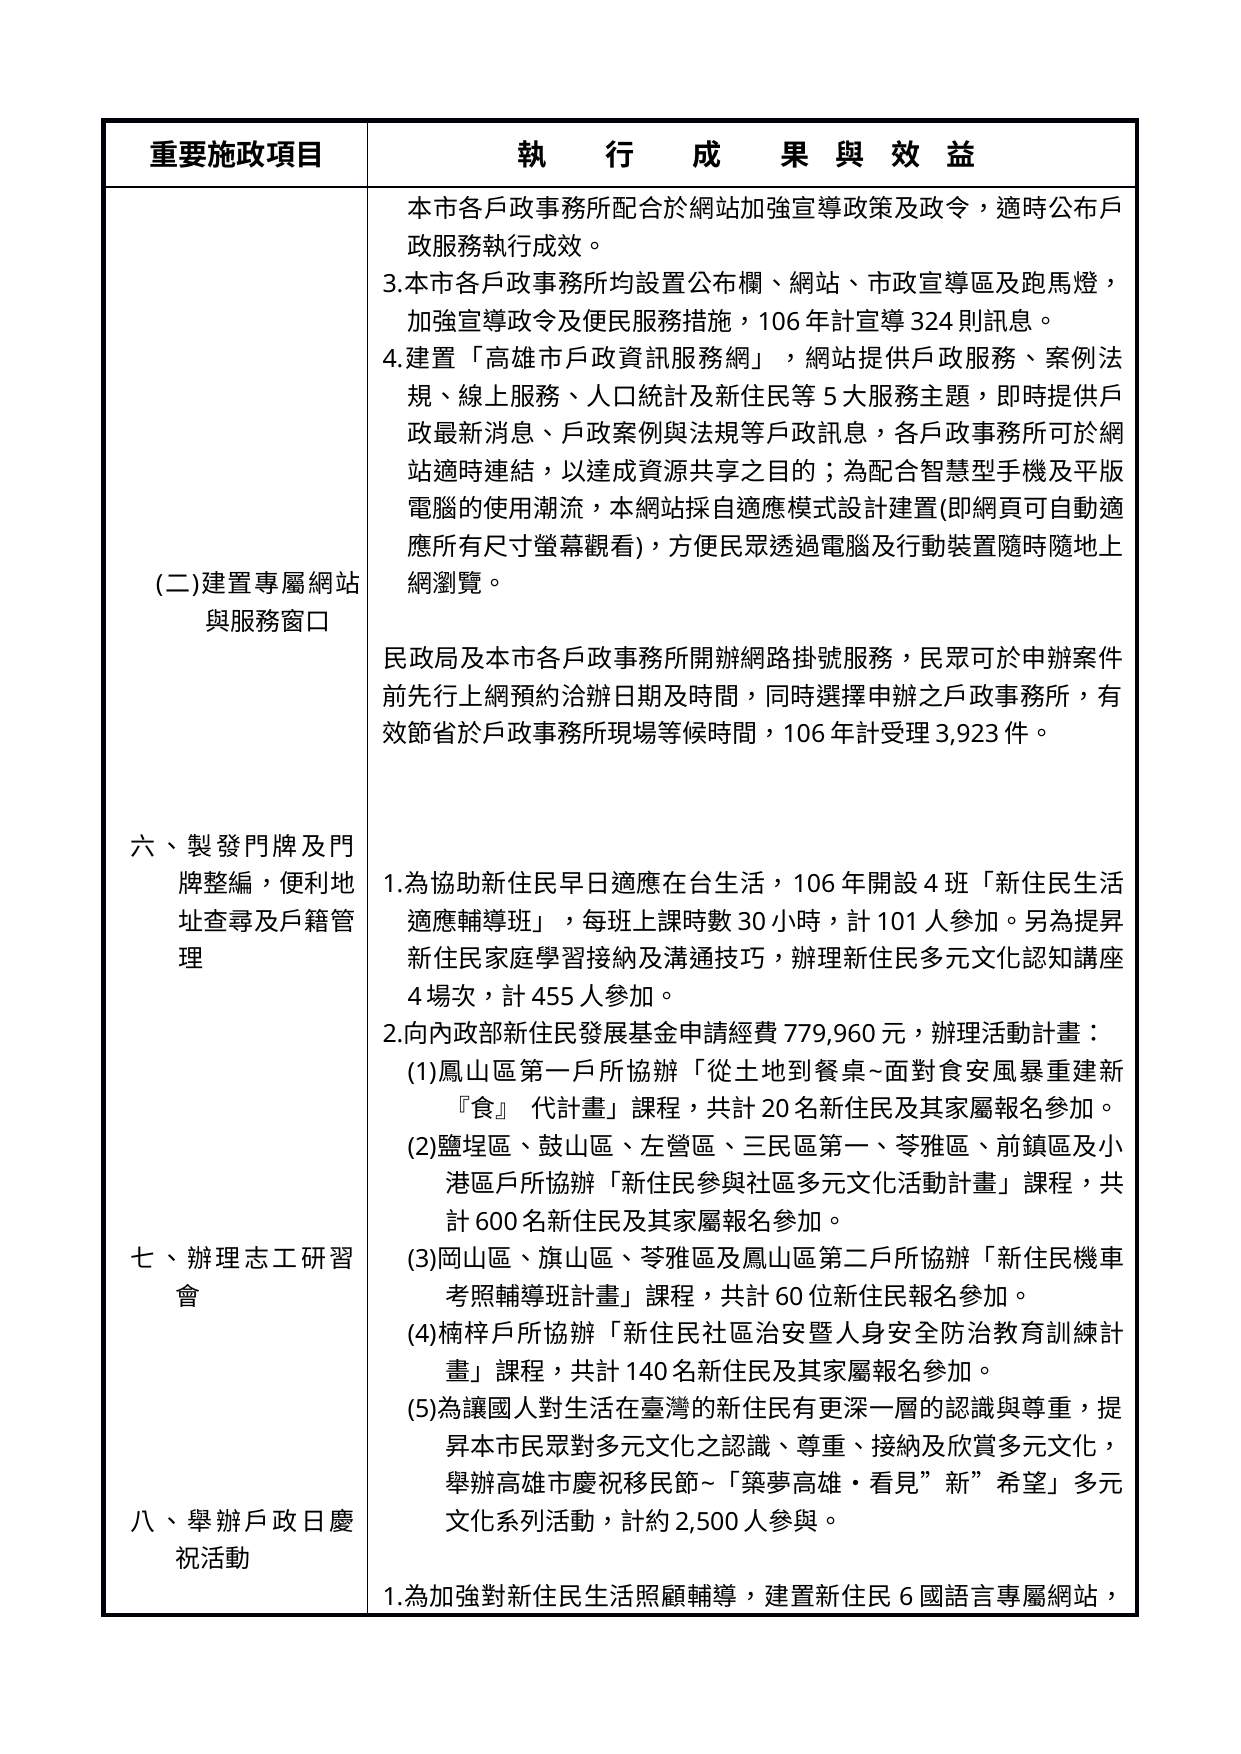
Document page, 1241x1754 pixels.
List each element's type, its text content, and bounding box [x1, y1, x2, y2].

table_header 執 行 成 果 與 效 益 [368, 123, 1135, 186]
table_cell 1.辦理區長策勵營 為提昇區長區政治理能力，於106年12月28-29日於屏東縣辦理「區長策勵營」，參加對象為35區區公所區長(原住民區除外)。 2.辦理區公所主管講習 為提昇區公所各級主管專業知能，於106年4月21日假市府人力發展中心辦理「區公所主管人員班」，參訓對象為區公所主任秘書、課長、秘書、視導及秘書室主任等共100人，課程內容為「網路公開輿情分析」及「應用民意調查於公共治理」。 3.辦理里幹事業務講習 為提昇里幹事服務效能，於106年6月16日假市府公務人力發展中心辦理「區里公務人力基礎班」，共80人參訓，課程內容為「家庭訪視技巧」及「傾聽與溝通技巧」。 為加強里幹事正確服務觀念，提升服務效能，督導各區公所里幹事深入基層主動發掘問題，以落實走動式服務。106年1月至12月，總計市容查報5,244件、民意反映294件，均由各區公所逐一列管並函請市府各主管機關處理、回復。 1.為主動解決社會弱勢、急難等亟待援助個案，督導各區公所里幹事實施家戶訪問，主動發掘待援個案，並透過社會福利、衛政系統給予必要之扶助及救助。106年1月至12月底止，主動發掘個案合計15,553件次。 2.自98年起，由社工員、衛生單位人員不定期參與各區里幹事會議，交換資訊並建立業務窗口聯繫網絡，俾建立各區公所里幹事與社會局社工員、衛生局人員雙向溝通及宣導政令之管道。 1.擴展婦女社會參與的理念，全面成立婦參小組 為持續鼓勵更多婦女朋友積極參與公共事務與市政之推行，本市35區區公所(原民區除外)成立婦女社會參與促進小組，第4屆委員共計560人(男性209人、女性351人)。106年度各區公所共辦理439場次婦女社會參與活動，其中社會參與類271場次，性別意識與婦女成長課程132場次，特色方案36場次。 2.106年婦參重點工作「婦幼友善安全空間檢視」 (1)為落實推動婦女參與公共事務，各區公所展開婦幼友善安全生活空間檢視行動，截至106年12月底止，各區婦參小組檢視地點累計：公園120處、公廁31處、道路146處、市場22處、活動中心28處、治安死角41處、校園20處等，共計500處779項待改善項目，由區公所函報各項設施權管機關檢討改善，已獲改善有621項。 (2)結合檢視行動，找出並標示、紀錄社區內之治安死角、及容易發生治安問題的區域空間，共繪製42份「社區安全檢測地圖」。 (3)利用區公所各項集會及大型活動宣導、請里鄰長協助宣傳、於學校周邊發送地圖予家長及學童注意安全並張貼於公所網站、公佈欄、學校網站、里辦公處及里政資訊網廣為宣導，共計124場次，宣導人次共計13,301人(男5,939人，女7,362人)，宣導對象有學校、家長、學童、里民、不特定人士(網站)等。 本市38個行政區，幅員遼闊，截至106年12月底止，各區人口數以鳳山區359,120人最多，茂林區1,924人最少；若以里計，各里人口數最多者為左營福山里43,403人，最少為旗山區中寮里180人；若以面積而論，桃源區928.98平方公里為地理範圍最大行政區，鹽埕區1.4161平方公里最小。為使資源合理分配及有效利用，市府成立「行政區域規劃專案小組」，專職行政區域調整，俾使各行政區內基層幹部勞逸均等，資源合理配置及有效利用，區域均衡發展。 高雄有山、河、海等天然資源，各行政區各有自然或人文特色。因此，為發展地方區特色，促進在地經濟成長，輔導各區公所辦理區特色活動，研訂「高雄市政府民政局區特色活動審核作業實施計畫」。106年核定旗山、苓雅、內門、鳳山、林園、那瑪夏、大樹、鼓山、茂林、三民、鳳山、仁武、橋頭、甲仙、苓雅、旗津、新興、杉林、大寮、阿蓮、美濃、六龜及岡山等23區辦理30項活動，補助金額2,251萬元。 為瞭解本市小港區大林蒲鳳鼻頭沿海6里居民的遷村意願，106年3月設立「大林蒲鳳鼻頭普查專案辦公室」，由專人進駐並聘請12位約聘人員，106年4月14日公告開始進行普查，由里幹事及訪員親至各家戶面訪，並於6月7日完成普查作業，普查結果近9成民眾同意遷村，賡續協助進行遷村籌備作業。 為加強在地居民溝通，由哈瑪星地區民眾組成約1,800人榮譽大使顧問團，辦理8場榮譽大使顧問團講習會，協助宣達生態交通理念、盛典活動內容及活動配套措施說明，以利本市生態交通盛典活動之舉辦，同時展現公民參與的投入。盛典期間(10/2-10/6)並安排鹽埕、鼓山、左營、楠梓、三民、前金、苓雅、前鎮、旗津、小港等10區公所，共計46梯次、1,448人參與社區巡禮參訪，順利完成任務。 1.依地方制度法第82條第1項暨本市各區公所組織規程之規定，里長於任期內去職、死亡或辭職時，由區公所派員代理，並函報本府備查；其遺缺應自事實發生之日起3個月內完成補選；但所遺任期不足2年(即105年12月25日以後如遇里長出缺情形)者，則不再補選，由代理人代理至該屆任期屆滿為止。 2.106年里長出缺及派代情形如下： 1.各區公所審視實際需要召開里業務會報，本府及民政局均派員列席，以即時解決基層問題與滿足民眾需求。為表示對地方民意之重視，本府除請各局處指派業務單位且具決策權力的人員外，並由副市長及秘書長分別列席指導，以增進轄區內各機關協調聯繫效率。 2.106年計有楠梓、三民、美濃、前鎮及鳳山等5區召開里業務會報，建議案件237件，均由召開之區公所依規定登入本府「線上即時服務系統」之里業務會報建議案系統，再分別由本府各權責機關將辦理情形答復各建議人。 依「高雄市里民大會及基層建設座談會實施辦法」規定，「里為蒐集民情、反映民意、解決里內公共事務及其他重要事項，得召開里民大會或基層建設座談會，以每年召開一次為原則」。106年里民大會及基層建設座談會計有16里召開16場(里民大會10場10里、基層建設座談會6場6里)，建(決)議案或結論案共162件，均由召開之區公所依規定登入本府「線上即時服務系統」之里民大會建議案系統，再分別由本府各權責機關將辦理情形答復建議人。 1.為創新里政經營模式，民政局建置「里政線上e指通APP」，藉由網際網路的溝通介面平台，將里政資訊的觸角延伸至與市民互動中，以提供即時便利的服務。為推廣里政線上e指通APP，舉辦講習以宣導APP功能及操作方式，並安排參訪市立圖書館總館及搭乘輕軌體驗，藉以宣導市政建設成果，激發嶄新思維，進而以里政支持市政發展。 2.本活動於106年11月22日、24日分兩梯次辦理完竣，各區里長等約760人報名參加，市長、許副市長銘春皆親自出席。 「106年高雄市里長文康及講習活動」分別於3月1日至3日、8日至10日及15日至17日分三梯次辦理完成，計有558名里長參加。活動援例結合講習，由民政局張乃千局長親自為里長講授「液態社會下的新里政業務經營」，期許里長在里政業務經營上，投注更多的社會關懷，並追求生命中更高層次的勝利；里長上課出席踴躍，講習在熱烈討論氛圍中圓滿結束。 1.為協助里長以全新智慧方式服務里民，民政局特地建置里長與里民互動平台「高雄市里政線上e指通APP」，導入雲端智慧化管理，除了整合1999查通報及處理情形，更增加推播功能，讓里長透過APP將重要訊息隨時通知里民，更迅速快捷地跟里民互動，以強化里政經營績效。 2.為期使里幹事、里長、區公所同仁等主要使用者熟悉APP各項功能，爰辦理教育講習訓練，課程為開發系統之廠商講解APP操作以及系統管理，並讓參加人員於教育訓練時現場學習操作，如里長報修、重要訊息推播、里佈告欄、活動花絮、討論區、實物共享等功能。 1.內政部表揚資深績優民選地方公職人員內政專業獎章、特優村里長暨績優民政人員 內政部106年特優村里長暨績優民政人員表揚大會於106年7月18日假台北市國軍文藝活動中心戲劇廳舉行，本市受獎人員有3等內政專業獎章15位、特優里長15位及績優民政人員10位，合計40位。 2.表揚本市特優暨資深里長 本市106年特優暨資深里長表揚大會於106年8月18日假享溫馨囍宴會館大寮旗艦店3樓璀璨風華廳舉行，表揚特優里長91位，資深里長156位，合計247位。 依據「高雄市市議員及里長福利互助自治條例」，辦理市議員、里長福利互助補助。106年度因病住院醫療補助290件，補助金額678萬2,777元；喪葬補助41件，補助金額504萬元，共331件，合計1,182萬2,777元。 依據「高雄市里鄰長喪葬補助及遺族慰問實施要點」，核發本市里長喪葬補助及遺族慰問金，106年請領補助費及慰問金之里鄰長遺族計252人次(里長8人，鄰長244人)，共發給慰問金382萬元整。 本市106年(87年次役男)兵籍調查作業，依規定於106年2月底前完成，總計有15,725位役男接受兵籍調查，並已建立兵籍資料。 1.本市辦理106年役男徵兵檢查計17,156人。 2.本市徵兵檢查會計完成21,325位役男體位核定(內含105年11、12月完成體檢役男)，其中核定常備役體位14,553人(68.2％)、替代役體位1,090人、免役體位5,348人(含持重大傷病證明計82人、身心障礙證明計265人)、體位未定334人。(內含87年次役男4,024人)。 3.本市辦理役男申請改判體位複檢案計607件，入營驗退案計135件。 4.提供外縣市役男申請於本市代辦體檢計2,284人。 為尊重役男生涯規劃，擴大辦理19歲及106年6月應屆畢業役男，申請儘早入營服役措施。106年應屆畢業役男計有1,709人提出申請，均順利於6 月下旬至9月間徵集入營，使渠等役男能依個人生涯規劃儘早入營、退伍、就學、就業。 1.徵兵及齡男子經徵兵檢查後，其體格適合服「常備兵」或「替代役」者，辦理軍種、徵集順序抽籤，據以辦理徵集入營。 2.106年本市辦理273個場次役男抽籤，完成1萬2,896位役男抽籤作業。 役男經過抽籤，決定應服軍種兵科及入營順序後，依據內政部配賦，106年本市辦理102梯次役男徵集作業，徵集役男1萬4,417人入營服役。 一般替代役在政府公部門擔任輔助公共安全或社會服務之事務，以替代方式履行兵役義務，106年本市役男計2,582人提出申請服專長及一般資格替代役，錄取2,285人，錄取率為88%。 1.研發替代役於主管機關認可之公、私部門從事科技或產業研究發展工作，106年本市計705人通過研發替代役甄選資格，錄取532人，錄取率為75%。 2.107年起，國防部為儲備動員戰力，83年次以後出生之役男將回歸4個月常備兵役軍事訓練，爰停止辦理83年次以後出生役男申請服研發及產業訓儲替代役，82年次僅可申請服研發替代役。 產業訓儲替代役於主管機關認可之公、私部門從事技術工作，106年本市計73人通過產業訓儲替代役甄選資格，錄取39人，錄取率為53%。 依據「役男申請服替代役辦法」作業規定，106年本市計審查並核定役男276人服家庭因素替代役，並已徵集266位役男入營。 依據「常備役體位因家庭因素及替代役體位服補充兵役辦法」作業規定，106年本市計審查並核定役男907人因家庭因素服補充兵，並已徵集864位家庭因素補充兵役男入營。 依據「常備兵補充兵服役規則」及「替代役役男提前退役辦法」作業規定，106年本市計71位常備兵現役軍人因家庭因素申請提前退伍，36位替代役現役役男因家庭因素申請提前退役。 1.關心在營軍人及替代役役男家屬生活，凡經濟發生困難者，列級生活扶助等級，發放服兵役役男家屬一次安家費及三節生活扶助金，常備役三節生活扶助金及安家費共發放464萬9,730元、受益戶210戶521人；替代役三節生活扶助金及安家費共發放371萬2,060元，受益戶160戶393人。 2.常備役傷亡慰問因公(病、意外)死亡10人，共發放726萬4千元。 3.緬懷先烈春、秋祭國殤慰問國軍忠烈暨殉難人民烈士，發放市長慰問金計36萬元。 1.鼓勵替代役役男參與公益活動，發揮「公益、關懷」的人文精神，形塑替代役役男愛心服務社會之良好形象。 2.執行成果： (1)歲末年終獨居老人居家關懷及環境清潔暨年菜送溫情： 本活動自106年1月2日起至2月10日止，號召189人次替代役役男，協助57位獨居老人家度過溫馨的新年。 (2)捐血活動： 106年1月20日及7月28日辦理「高雄市替代役役男捐血活動」活動，計543人參加，捐血16萬6,790cc。 (3)關懷阿公阿嬤及協助環境清潔： 為協助獨居、年邁行動不便或生活自理困難長者居家清潔及生活關懷，特於106年8月1日起至9月30日止，投入28位替代役，協助本市18戶長者居家打掃，展現役男敬老愛老大愛精神。 為行銷幸福城市並落實健康管理理念，與各榮眷社區里長合辦眷村健康講座，106年計辦理16場次，參加人數2,055人，會中並配合活動辦理施政滿意度調查，滿意度結果達90%，獲榮眷社區里民的肯定與支持。 為緬懷忠烈，軍人忠靈祠燕巢園區及鳥松園區、忠烈祠分別於106年3月及9月辦理春、秋兩季祭典活動，均邀請當地軍政首長、代表及遺族約2,000餘人參與祭典活動與祭，場面隆重、溫馨感人。 本市兵役處106年獲中央對等補助300萬元，於軍人忠靈祠燕巢園區設置生命紀念樹葬園區，使用面積為1,749平方公尺，計有352個穴位。 為弘揚當年參戰官兵英勇事蹟，於衛武營都會公園內成立全台第一個八二三臺海戰役紀念館，除讓民眾藉此景仰戰役中的歷史英雄，並可作為戰爭與和平之全民國防教育場域，讓國人省思和平的可貴，並成為市民緬懷歷史新地標。106年參觀人數約計7,650人。 本市106年替代役備役役男列管人數合計3萬8,156人，依服役組別分類管理及每月更新全市列管人數。 本市替代役備役役男演訓召集及一般替代役役男在職訓練暨編管中心揭牌典禮於106年7月14日假鳳山區公所大禮堂辦理，是日召集公共行政役備役役男90人及現役一般替代役役男150人共同實施防災訓練暨編管中心成立揭牌典禮，藉由防災訓練及實地演練，以儲備本市支援災害防救人力。 本市106年後備軍人列管人數合計32萬2,143人。 運用後備軍人組織系統，辦理捐血、防疫等公益活動執行成果： 1.捐血公益活動 106年本市與各區後備軍人輔導中心共同辦理捐血活動，共捐輸17萬3,250cc愛心熱血。 2.淨山及登革熱防治公益活動 本市各區後備軍人輔導中心積極動員後備軍人及眷屬，進行社區掃街清除登革熱病媒蚊孳生源，並分別假壽山公園、大崗山及林園中芸海灘辦理3場次淨山淨灘活動，動員後備軍人及眷屬250人次，用行動來維護自然生態環境，愛地球。 1.106年8月份實施本市38區役政業務督考訪視，藉業務平時考評及年度業務訪視，檢視業務缺失，落實行政革新，使役政業務臻於完善。 2.106年內政部役政署役政業務定期督訪，本市成績評列A組優等。 1.本市106年全民防衛動員暨災害防救(民安3號)演習及軍民聯合防空(萬安40號)演習於5月11日辦理，尤其在警察局主導及相關單位努力下，本市軍民聯合防空(萬安40號)演習成績獲演習統裁部評鑑為全國第1名。 2.協助市府辦理水災災害防救演習，申請國軍支援市府水利局於106年6月6日假本市茄萣區興達港漁會旁辦理「106年水災災害防救演習」，兵役處協請陸軍第八軍團、陸軍工兵訓練中心、陸軍39化兵群及高雄市後備指揮部，計支援兵力31人及履帶機動橋、重型消毒車及中型戰術輪車等9車輛，演習順利成功，提升民眾防災教育。 3. 106年6月豪雨、7月尼莎、海棠颱風及8月天鴿颱風期間，本市協調國軍兵力支援六龜、那瑪夏、旗山、桃源、甲仙等5區，申請國軍兵力711人次及機具133輛次，協助災害防救及市民撤離等工作。 建立軍民良好互動、加強在營軍人慰問，藉以關懷激勵國軍官兵士氣，於三節前組團分赴各新訓中心及轄區陸軍、海軍、憲兵、後備及外島等部隊慰問，共計62個單位，計發放慰勞款338萬元。 1.兵役處輔導之市府員工社團「包裝藝術社」，於106年辦理12次社團課程活動，並舉辦3次成果作品展示。 2.配合人事處宣傳，提供活動相片及作品於社團櫥窗展出達1個月，並於106年11月3日參加「高雄市政府106年員工社團成果展」，獲市府同仁熱情參與。 3.106年度社團活動評鑑成績為98分(初評)，評列為優等。 1.辦理106年春節揮毫活動 106年1月18日及19日假本府鳳山行政中心大禮堂舉辦三個場次，由八方藝術學會及王振生翁文教慈善基金會邀請書法大師現場揮毫，現場贈送500幅春聯予民眾，讓市民朋友提早體驗年節氣氛。 2.辦理「106年度市民集團婚禮」 106年度市民集團婚禮於106年6月10日假高雄巨蛋舉行，共有150對新人參加，現場約2,000位親友觀禮。福證儀式由許銘春副市長為新人證婚，介紹人由本府法制局局長陳月端擔任、證人分別由民政局張乃千局長及社會局姚雨靜局長擔任。當日現場新人、來賓及觀禮人員透過「Kaohsiung Fall In Love」留下溫馨美好回憶。另於6月25日假四維行政中心3樓多媒體簡報室，安排新人與市長合影留念。 3.辦理106年孝行獎 活動於8月26日假君鴻酒店與高雄意誠堂關帝廟及高雄港口慈濟宮合辦，除各提供獎助金1萬元給10名得主外，高雄港口慈濟宮更提供後續獎助學金的關懷，讓貧困學子在求學階段無後顧之憂，活動安排孝行楷模進行點心DIY後贈與長輩表孝心及參訪85大樓。 4.辦理106年「16歲單車成年禮─20公里挑戰行」 活動於11月4日辦理，約500名學子從鳳山行政中心府前廣場出發沿澄清湖、東便門、訓風砲台及鳳山溪自行車道騎乘約20公里，參加人數為歷年最多。 1.辦理「消弭對同志歧視教育研習班」 本課程分別於5月2日及6月6日假本府公務人力發展中心辦理完竣，計164名同仁參訓，經統計結果，認為對第一線服務工作有所助益，高達九成以上。另人發中心已將本課程剪輯成線上課程，於107年上架至「港都e學苑」，供市府所有同仁學習。 2.辦理106年同志公民運動 活動以「多元公民-眾聲喧嘩」為主題，分別於11月2日及5日舉辦「同志權益聯繫會報」及「酷兒達人秀決選暨同志友善社團擺攤」等活動，首次辦理「同志權益聯繫會報」。 3.辦理「2017人權紀念音樂會」 活動於12月10日於捷運美麗島站光之穹頂大廳辦理，首次邀請聲樂家、小提琴家及烏克麗麗演奏人權議題曲目，用音樂帶領大家回顧過往追求人權所付出的努力，現場約250人聆聽。 4.辦理人權學堂業務 人權學堂106年辦理活動如下： 1.輔導本市宗教團體辦理設立登記 本市登記有案寺廟1,475間、教堂79間、基金會9間，合計1,563間。依據「監督寺廟條例」、「辦理寺廟登記須知」、「寺廟登記規則」、「高雄市政府審查宗教業務財團法人設立許可及監督要點」及相關法令，積極輔導宗教團體發展宗教相關業務。 2.辦理本市寺廟全面換證作業 配合內政部辦理全面換證作業，本市須換證之寺廟數近1,500家，截至106年12月底換證率98.71%，換證率六都第一，其餘未能換證部分全數報請內政部研議。 3.輔導土地及建物合法化件數 截至106年12月止，已受理寺廟申請興辦事業計畫108案，同意件數62案，受理中46案。 4.輔導寺廟辦理地籍清理件數 截至106年12月止，已受理申辦土地更名登記33案，同意件數計33案。完成更名登記土地計126筆，面積合計12萬3,552.62平方公尺。 5.辦理宗教活動防制計畫 截至106年12月31日止，通報(含宣導)宗教活動3,593件，其中區公所2,233件、消防局1,384件、警察局299件及環保局461件(部分重複通報或宣導)；另截至106年12月31日止，針對廟會活動裁罰案件合計1,623件，罰鍰計486萬元，受裁罰團體132家，其中47家立案寺廟，其餘85家係未登記宗教場所，未來持續針對未登記宗教場所加強取締。 6.舉辦宗教團體法(草案)座談會 為加強各界宗教團體法(草案)認識並透過意見交流，於106年7月18日假鳳山行政中心大禮堂與內政部共同舉辦宗教團體法(草案)座談會，參加人數約350人。 7.辦理宗教執事人員業務講習活動 為輔導寺廟合法化及宣導相關法令予寺廟執事人員，於10月25及27日，分別於前鎮及岡山等區辦理2場次宗教執事人員業務講習。講習內容從宗教團體登記(變動)制度、宗教事業土地與建物法令談起，由民政局資深同仁擔任講師，透過淺顯易懂案例分享，讓宗教團體更了解申請程序，有助於日後申辦案件之順暢。其中前鎮場次特別規劃結合市政參訪行程，會後邀請宗教團體一同搭乘輕軌，親身體驗大眾運輸帶來之便利性，2場次共計約有350人參加。 8.辦理106年高雄市政府宗教事務輔導小組會議 為協助本市宗教團體解決目前遭遇困境及進行相關議題研討，於12月21日假鳳山行政中心3樓簡報室召開106年高雄市政府宗教事務輔導小組會議，共20名宗教執事代表參與，提案討論事項10案，臨時動議4案，會後將函請各權管機關依決議內容研處。 1.提報內政部表揚105年績優宗教團體 內政部於106年9月1日表揚105年度績優宗教團體，本市獲表揚的宗教團體有紫竹林精舍等22家，其中有1家(紫竹林精舍)同時亦獲行政院獎勵。 2.辦理本市105年度績優宗教團體觀摩暨表揚大會 為鼓勵寺廟、教會(堂)力行祭典節約，減少浪費，將節省經費興辦公益或慈善事業，以促進地方建設，造福社會人群，於106年8月10日至11日辦理績優宗教團體觀摩暨表揚大會。105年度捐資金額達100萬元以上獲表揚的績優宗教團體共122家，捐資金額總計8億5,372萬7,178元。 1.市府已核定真耶穌教會、天主教山地教會、曠野教會、青山教會、愛農教會、妙禪寺、白雲寺、北極殿(小愛小林土地公廟、日光小林土地公廟)及杉林重生教會等10案所提報之興建計畫書並簽訂協議書。 2.真耶穌教會、天主教山地教會、曠野教會、青山教會、愛農教會、妙禪寺及杉林重生教會等7案已取得建照。其中真耶穌教會、天主教山地教會及愛農教會已將建物所有權登記為本市，管理機關為民政局，並簽訂委託管理契約書。餘曠野教會、妙禪寺及杉林重生教會未取得使用執照；白雲寺及北極殿(小愛小林土地公廟、日光小林土地公廟)未於莫拉克颱風災後重建特別條例施行期滿前(103年8月29日)取得建照，將依一般申請興建寺廟程序辦理。 3.另依據市府與青山教會102年簽訂協議書規定，教會於建物完成後，未持續與市府簽訂委託管理經營契約，依協議書與該教會終止契約。持續辦理公告徵求其他宗教團體經營該設施等事宜。 1.因應電子化申請作業趨勢，於101年7月建置「線上調解聲請服務系統」，並於103年10月就使用情形進一步更新版面，以貼近民眾使用習慣。106年線上申請2,833件，累計至106年12月止，線上申請調解案件數8,561件，未來將持續請各區公所協助宣導市民善加利用。 2.辦理「106年度調解委員觀摩聯誼暨講習活動」 「106年度調解委員觀摩聯誼暨講習活動」於106年5月2至3日假東部地區辦理，會中表揚105年度績優調解委員會及績優調解人員等；另講習活動邀請臺東地方法院侯弘偉法官及財團法人汽車交通事故特別補償基金盧德彰專員講授調解業務相關法令新知，供調解委員未來調解時可參考運用。 3.辦理「105年度各區調解委員會調解績效考評」 依據法務部106年修訂「法務部鄉鎮市調解獎勵金核發要點」規定，於106年4月14日假民政局四樓防災通報中心辦理「105年度各區調解委員會調解績效考評」，並於5月23日提供初評名次前12名之區公所成績函報法務部評定，106年11月09日經法務部核定本市所轄調解委員會績效為第2級。 4.協助內政部舉辦「105年調解案件榮獲中央各獎項績優人員表揚大會」 協助內政部於106年9月12日假臺北市國軍文藝活動中心舉辦「105年調解案件榮獲中央各獎項績優人員表揚大會」，本市共9位資深調解委員服務年資30年以上獲頒總統感謝狀。 為提高民眾申辦業務便利性，市立殯儀館及納骨塔服務中心均成立單一窗口受理民眾申請各項殯葬設施的使用。105年第一殯儀館受理申請殯儀設施18,132件，火化作業17,472件；第二殯儀館受理殯儀設施3,923件，火化申請3,500件；總計共受理申請殯儀設施22,055件，火化作業共20,972件。公墓安葬84件，納骨塔晉塔數14,792件。 1.因應民眾清明節掃墓的傳統習俗，為讓民眾方便圓滿地完成此一祭祖習俗，本府特辦理「106年度清明節為民服務工作」，並成立「掃墓勤務協調中心」，於3月25、26日及4月1日至4日等6日提供免費掃墓接駁車直達墓區，並配置人員於各主要公墓區、納骨塔區等處現場引導交通動線及提供即時服務。各項服務措施藉由記者會、殯葬管理處官網「清明專頁」、有線電視跑馬燈、本府LINE官方群組、環保局垃圾車懸掛布條等多元方式積極宣導，於106年4月4日圓滿完成。 2.因應每年中元普渡習俗，殯葬管理處聯合高雄市葬儀商業同業公會、大高雄葬儀商業同業公會、高雄市園藝花卉商業同業公會、高雄市花業協會、高雄市殯禮服務職業工會、高雄市殯葬改革協會及高雄市佛臨濟助會等人民團體及殯儀服務業者辦理普渡活動，106年9月11日(農曆7月21日)於殯葬管理處圓滿完成。 1.核發殯葬禮儀服務業經營許可案 為落實殯葬管理條例第42條規定：「經營殯葬服務業，應向所在地直轄市、縣(市)主管機關申請經營許可後，依法辦理公司或商業登記，並加入殯葬服務業之公會，始得營業」。本市殯葬禮儀服務業申請經營許可案，106年許可41件，備查42件，變更68件，廢止27件，停業6件，復業7件，共計155件。總計自92年7月1日至106年12月底止，許可總件數550件，備查總件數600件，合計1,150件。 2.辦理違法殯葬設施拆除案 本市於106年1月11日拆除位於三民區鼎金段114、210及211地號之違法殯葬設施，另於同(106)年度1月16日拆除橋頭區甲樹路151號等共三處之違法殯葬設施。 3.處罰違反殯葬管理條例規定之案件 辦理本市106年度度違反殯葬管理條例案件共計11件，經裁處行政罰鍰總計194萬元，已繳納罰鍰83萬元。 1.本市106年度殯葬設施與殯葬禮儀服務業查核及評鑑，接受查核評鑑殯葬服務業之業者共計202家、公立殯葬設施計有殯儀館設施4處及納骨塔(堂)29座。第一階段評選殯葬服務業15家、公立殯儀館設施2處及納骨塔(堂)2座進入第二階段複評，於106年9月15日評鑑績優業者共計優等11家、甲等3家，評鑑結果同步公佈於殯葬管理處網站及製作海報張貼於公立殯葬設施與公立醫院供民眾參考。並於107年1月25日假殯管處行政中心辦理頒發獎狀公開表揚；另未配合106年度排定評鑑者，已將相關名單公佈於殯葬管理處網站，列入受輔導對象並積極輔導改善。 2.為落實生前殯葬服務契約之管理及保障消費者的權益，依據查核生前殯葬服務契約協調聯繫實施方案，辦理106年度生前契約業者會計師查核，清查轄內6家業者，於106年9月15日查核完成，結果皆符合規定。 1.第一殯儀館火化場家屬休息室改善工程 第一殯儀館火化場家屬休息室因現有空間使用動線、設施陳舊不足，難以符合民眾需求，重新規劃家屬休息室之空間動線及提供溫馨休息環境，並於整修後委由民間專業廠商經營輕食餐飲區域，藉此方式提供簡單、健康之輕食及飲品，以服務治喪及洽公民眾，塑造專業、便民、高效率的服務，期能提升市府為民服務品質，讓家屬、業者滿意及政府形象提升之三贏局面。 2.開放信用卡繳納規費 為提供民眾更多元的繳費方式，增加繳款便利性，與財團法人聯合信用卡處理中心合作，建置「公務機關信用卡繳費平台」，自105年8月1日開放民眾以信用卡支付殯儀設施使用費，截至106年12月已受理1,637件。 1.推動環保金爐委外經營及禁止庫錢露天燃燒 為徹底解決露天焚燒紙庫錢的空氣污染問題，本市殯葬管理處於103年1月創全國之先，設置4座附有完整空污防制設備的環保金爐(第一殯儀館3座、第二殯儀館1座)，103年焚燒量420公噸，104年焚燒量1,300公噸，105年全年焚燒量為1,400公噸，106年全年焚燒量為1,450公噸，成效卓著。106年12月22日再首創環保金爐委外經營管理，完成既有4座環保金爐設備移交予廠商開始收費經營管理(OT)；另將增設2座環保金爐(BOT)，預定107年4月完工，屆時本市將完全禁止庫錢露天燃燒。 2.第一殯儀館及第二殯儀館禮廳全面實施電子輓額 為推動垃圾減量環保措施，避免燃燒傳統布(紙)製輓額造成空氣污染，第一殯儀館及第二殯儀館於106年1月1日全面實施電子輓額，禁止傳統布(紙)製輓額。自103年2月試辦電子輓額，103年提供763場次6,884件電子輓額，104年提供1,012場次14,474件電子輓額，105年提供3,828場次93,767件電子輓額。106年1月1日起，共提供4,895場次149,861件電子輓額，成效卓越。截至106年12月31日止，本市計提供10,498場次264,986件電子輓額。 3.本市樹灑葬免收規費再延長2年 為落實殯葬設施環保化，本市設置2處樹灑葬區:旗山樹葬區及燕巢深水山公墓(璞園)樹灑葬區。為提高民眾接受環保葬法，設籍本市市民樹灑葬免收規費的措施，將再延長2年至107年4月25日止。截至106年12月31日，旗山區已使用1,224個穴位，燕巢深水山公墓(璞園)已使用1,163個穴位，共使用2,387個穴位。依103年213件，104年412件，105年654件，106年930年之申請件數趨勢，顯見市民接受意願提高。 1.辦理杉林區第四公墓暨納骨塔新設工程 為有效解決杉林區第四公墓舊納骨塔滲水陳疴，因應當地居民身後晉塔需求，並配合覆鼎金公墓回教墓區遷葬後回教徒墓葬用地需求，規劃於杉林區第四公墓範圍內(杉林段26-97地號)新設納骨塔(可容納15,000個櫃位)、樹灑葬區(640個穴位)及歸真園區(400個輪葬穴位、34個土葬墓基)，開發面積約0.95公頃。106年10月6日開工，歸真園區預定107年2月完工，納骨塔預定107年10月完工。 2.高雄市公立納骨塔增設櫃位及周邊修繕案 為解決納骨塔櫃位不足之需求並考量宗教性差異，自105年起至109年，於仁武、鳳山、湖內、內門、旗山、路竹等6區增設15,200個櫃位及進行周邊綠美化工程，以解納骨塔櫃位不足之需並美化納骨塔周邊環境。櫃位面板均採現代化設計，並配合裝潢燈光，營造高質感的緬懷空間，除單人櫃位，並增加雙人位、西式櫃位，提供多樣選擇。 3.完成公墓道路、納骨塔設施改善案 總經費639萬6千元，施作區域為內門區公墓道路，六龜、岡山、彌陀、仁武、路竹、大社等區納骨塔周邊設施修繕，106年6月1日開工，11月20日完工。 4.完成旗津生命紀念館增設「祈福燈」 為活化旗津生命紀念館空間利用，運用民間寺廟光明燈構想，於1樓大廳設置1,728座LED手工精製白色觀世音菩薩祈福燈。經費350萬元，106年3月31日完工，6月27日開放民眾申請，截至12月31日止，已使用580座。 5.完成內門第七公墓地坪整修及擋土牆改善工程 改善105年6月連續豪雨影響造成納骨塔周邊多處地層下陷及擋土牆掏空。經費239萬6,100元，106年5月30日完工。 6.完成行政院核定「105年莫蘭蒂、馬勒卡及梅姬風災所需公共設施復建經費」復建工程 (1)田寮第3公墓聯絡道復建工程 田寮第三公墓經風災豪雨侵蝕，聯絡道路及周邊擋土牆嚴重損毀，影響民眾行走及行車安全。經費190萬3,221元，106年5月15日完工。 (2)燕巢深水公墓修繕工程 改善燕巢深水公墓第25區邊坡經風災豪雨侵蝕造成邊坡滑動及墳墓下方土壤掏空，避免影響民眾行走安全。經費150萬5,300元，106年5月12日完工。 1.辦理三民區覆鼎金公墓遷葬案 覆鼎金公墓面積45公頃，地上墳墓16,339座，其中實墓10,556座、空墳5,773座，遷葬經費6億5,192萬8千元，分4區(A、B、C、D)4期辦理遷葬作業，預定於107年完成。A區於106年1月14日完工，B區106年9月18日完工，C區106年12月12日完工。D區遷葬公告自106年7月3日至107年1月2日，截至12月31日受理墓主申請自行遷葬補償費292件，代為起掘預定107年1月9日開標。 2.完成岡山16公墓遷葬案 岡山16公墓面積6,385平方公尺，地上墳墓數26座，遷葬經費為384萬4,491元，106年3月13日完成遷葬。 3.完成岡山後協公墓遷葬案 岡山後協公墓面積7,984平方公尺，地上墳墓數12座，遷葬經費為157萬9,975元， 106年3月13日完成遷葬。 為倡導節葬、簡葬的環保觀念，結合民間資源，由高雄市佛臨濟助會協助辦理無名氏聯合奠祭，並鼓勵有親人往生的一般民眾參與。106年辦理2場，殮葬14位無名氏或有名無主大體者；截至106年12月31日，共完成56場次「聯合奠祭」，殮葬355位無名氏及128位家境清寒者。 1.委託本市人力發展中心辦理「戶政人員研習班」兩梯次，計88人次參訓；「戶政管理研習班」，計40人次參訓。 2.為增進志工服務認知及培養嶄新且具有創意的行動融入服務之中，辦理106年「戶政志工講習會」計310人次參加。 3.配合內政部辦理「戶政為民服務分區研習會」共3梯次計50人；配合內政部辦理「戶政主管人員研習班」計4人參訓；配合內政部辦理「戶政業務研習班」共2梯次計8人參訓。 4.為強化戶政人員業務專業知能，各戶政事務所邀請資深戶政人員或聘請業務相關講師，舉辦國民身分證人貌辨識、公文講習、為民服務溝通技巧、戶政實務及案例研討等教育訓練，計394人次參訓。 1.戶政事務所於受理民眾遷徙登記時，如發現有異常情形者，設簿列管主動查處或洽分駐(派出)所派員協助會查，至106年12月31日止，共查察15,550人，查明實際居住者14,842人，虛報遷徙依規定辦理撤銷遷徙登記或主動辦理遷出登記者685人，持續查處中23人。 2.戶政事務所受理民眾遷徙登記後，轄內分駐(派出)所勤務區員警依勤區查察處理系統取得戶籍資料訪查，發現戶口狀況與戶籍資料不符時，通報戶政事務所依規定辦理。 1.戶政事務所實施「起身迎賓」與申辦案件「預審制度」。戶政人員「起身迎賓」可拉近與民眾的距離，建立親切服務的形象；實施「預審制度」，透過預先審核申辦案件所需備妥的文件，減少民眾等待時間過久又無法辦妥案件的抱怨，106年計服務674,676人次。 2.按戶政事務所員額編制規模，每季每所實施電話服務禮貌測試1至2次，106年全年計測試1,541次。 3.遴選態度良好、熟悉各種法令人員擔任櫃台窗口作業，並加強訓練櫃台服務人員的服務態度及處理各項申辦案件的專業知能，縮短民眾等候時間。 4.協請志工主動招呼民眾，引導洽公民眾至需求櫃台，給予民眾良好印象。 5.戶政事務所不定期舉行改善服務態度檢討會，檢討與分享服務態度優劣案例，使同仁更加注意與改進。 加強櫃台服務功能，提供單一窗口服務，整合內部服務流程，於辦公廳舍明顯處，設置申辦程序的標示；另對於不符規定的申請案件，一次告知，106年計開立27,172張一次告知單。 1.訂定「為民服務工作意見調查表」，由戶政事務所交洽公民眾填寫，以瞭解市民對戶政服務的滿意度，作為改進服務之參考。 2.戶政事務所均設置民意信箱(計48處)，提供民眾隨時提供建言，對於民眾申訴案件，專人即刻回覆處理。 3.建立民眾抱怨處理機制，提供即時、有效的處理，加強後續追蹤處理改善，降低民眾抱怨頻率。 1.戶政跨機關便民資訊平台通報服務提升為「N合1」，讓民眾在戶政事務所辦理戶籍遷徙或變更姓名後，僅需填妥「通報作業民眾同意書」並勾選申辦項目，即可由戶政人員於線上登錄並立即傳輸同意書至相關機關完成地址或姓名變更申請手續，節省民眾寶貴的時間，106年服務330,841件。 2.在少年及家事法院設置「高雄市政府民政局戶政服務站」，每週(週二、四)二天，下午2時至5時止，派員到場辦理保護家庭暴力資料註記、收養登記等戶籍登記，讓家暴被害人於接獲法院審理終結核發保護令時，能及時在戶政服務站或以傳真申請註記「禁止相對人閱覽或交付被害人及受其暫時監護之未成年子女戶籍資料」，提供即時、便捷的服務，落實戶籍登記正確性，106年受理戶籍核發等案件數計1,561件。 3.推動跨機關「遠距視訊服務網服務」，便利民眾申辦各項稅捐業務，戶政事務所與稅捐稽徵處合作，由美濃(含六龜)、燕巢、路竹、梓官(含彌陀)、林園、大社、湖內、茂林、桃源、那瑪夏及旗山 (含內門、杉林、甲仙) 等戶政事務所辦公廳舍內，設置遠距視訊系統設備與本市稅捐稽徵處所屬鳳山、大寮、岡山及旗山分處連線，提供行動稅務服務，106年受理28,201件。 4.為避免護照遭冒辦，配合外交部辦理「護照親辦人別確認」作業，凡首次申請普通護照者，本人無法親自至外交部領事事務局或外交部中部、南部、東部及雲嘉南辦事處申辦，可先至全國任一戶政事務所填妥普通護照申請書並作人別確認後，再將普通護照申請書併同申請護照應備文件委託旅行業者、親屬或同事續為代向領務局或外交部三辦申請護照，106年受理42,682件。 5.協助社會局發放婦女生育津貼及育兒袋作業，符合請領條件者，至戶政事務所辦理出生登記，即可領取，106年核發生育津貼19,467件。 6.推動「戶政有愛 溝通無礙」手語服務，讓聽(語)障朋友至戶政事務所洽公時，快速完成申辦事項，106年服務52人次。 7.為擴大便民服務效益，本市與澎湖、金門、連江、臺東、花蓮及屏東等縣市實施跨域合作，各戶政事務所實施戶政業務行政協助受理民眾申辦出生(含同時認領)、原住民身分登記等戶籍案件服務，免除民眾奔波往返舟車勞頓之苦。106年計受理77件。 8.為扶助偏遠地區民眾取得法律諮詢資源，以解決遭遇的法律問題，與「財團法人法律扶助基金會」合作，運用電腦視訊，於旗津等19個戶政事務所及辦公處，免費提供預約視訊法律諮詢服務，讓需要專業性法律幫助的民眾，得到協助，維護其權益，106年受理23件。 9.強化機關戶政連結作業，減少民眾申請戶籍謄本，各機關透過連結取得戶籍資料，區公所對於社會救助案件直接造冊由戶政事務所提供戶籍資料，106年主動協查27,724件。 10.106年5月份報稅期間，每週一至週五由本市苓雅戶政事務所、鳳山第一戶政事務所及岡山戶政事務所延伸服務據點，派員至財政部高雄國稅局及財政部高雄國稅局鳳山、岡山分局駐點服務，受理民眾申辦自然人憑證，可當場以自然人憑證完成報稅，此一服務措施係落實市府「以網路代替馬路」的理念，本次跨域合作辦理自然人憑證件數計247件。 1.每週一至週五早上7點30分受理戶籍登記，實施戶所有鼓山、左營、楠梓、三民一、三民二、苓雅、前鎮、小港、鳳山一、鳳山二、大寮、大樹、鳥松、岡山及路竹等15個戶所，106年受理8,247件。 2.午間不打烊服務措施，中午休息時間繼續上班服務民眾，106年受理217,990件。 3.推動「6912－戶政週末貼心服務」，每週六上午9時至12時，鼓山、左營、楠梓、三民區第一、三民區第二、新興、苓雅、前鎮、小港、鳳山區第一、鳳山區第二、大寮、岡山、旗山、美濃、仁武及梓官等17個戶所彈性上班，其餘戶所採預約服務，民眾可於3天前以電話或網路預約，106年受理50,869件。 4.假日派員受理結婚登記，配合97年5月23日民法修正施行，結婚由儀式婚改為登記婚，各戶政事務所應民眾登記結婚之需，配合於假日受理預約結婚登記案件，106年受理1,685件。 1.辦理同性伴侶註記，104年5月20日起開放現設籍本市之成年民眾，於戶役政資訊系統所內註記同性伴侶記事，以落實性別多元文化及促進同性伴侶權益，截至106年12月31日止共計受理447對，並自105年11月11日起核發同性伴侶證，以便利其申辦緊急事項使用。 2.首創戶政到宅免付費服務專線「0800380818」，縣市合併後擴大連結 1999市民服務專線，提供年邁長者及重大傷病民眾申請須親自申辦的案件服務，只要1通電話，即派員到現場收件，106年受理1,735件。 3.設置「愛心親善櫃台」，秉持「老吾老以及人之老，幼吾幼以及人之幼」視民如親的精神，各戶所設置「愛心親善櫃台」，專人專櫃服務年長、身心障礙、懷孕婦女或攜帶嬰幼兒者，免抽取號碼牌，106年受理9,101件。 4.規劃民眾候件休息區、幼兒照護區、愛心服務台，備舒適座椅、書報雜誌、老花眼鏡、愛心傘及茶水設施等供民眾使用；幼兒照護區並安排專門服務人員提供全方位服務。 5.受理集體申辦自然人憑證，嘉惠上班族群，106年核發48,469張。 6.針對殘障朋友，設置專用電鈴、步道、廁所、電梯等設施，並派專人接待引導，106年服務3,290件。 7.為服務國中三年級學生年滿14歲初領國民身分證，戶政事務所每年3月至5月期間，前往轄內各國中受理申請，106年受理11,193件。 8.建置中英雙語標示，營造雙語環境，便利外籍人士洽公。 9.本市戶政事務所於48處服務據點設置「iTaiwan」、「WiFi」無線上網熱點及手機免費充電服務，提供民眾免費上網及手機充電的服務。 10.設置「電子戶籍謄本專區」，方便民眾利用自然人憑證申請具電子簽章並經加密的電子戶籍謄本，並提供免費列印。 11.提供協尋親友服務 於依法原則下，民政局訂定「高雄市各區戶政事務所提供協尋親友服務實施計畫」，運用戶政現有資源，由戶政事務所代轉尋人訊息，讓被尋人自行決定是否聯絡，提供民眾一個尋找失聯親友的管道，106年受理1,227件。 12.全國首創成立「行動戶政所」 本市於104年9月成立「高雄市行動戶政所」，前往台灣銀行、長青綜合中心、正修科技大學、義守大學、祥和山莊等，提供便捷的戶政服務。105年9月本市各戶政所全面實施，截至106年12月底已受理31,577件服務案件，免除民眾因工作而產生申辦時間安排的困擾，深受民眾肯定。 13.推動「走動式櫃台」創新服務 因應數位化時代趨勢，本市戶政事務所以開創新服務的方式，打造出更人性化、即時互動的「走動式櫃台」，讓服務人員走出櫃台運用平板電腦，主動提供民眾諮詢、預審等走動式服務，透過「戶政資訊服務網」及「戶政線上e指通APP」等平台，提供民眾各項戶政業務申辦須知、便民措施介紹與最新戶政法令宣導等即時性服務及正確的資訊。 14.全國首創「高雄市戶政線上e指通」APP服務 建置「高雄市戶政線上e指通」APP系統，改造申辦流程，讓民眾透過e指通隨時隨地線上申辦戶籍登記，將申請資料連同應附繳證件掃描或以相機拍照影像檔上傳作業系統完成登記，再前往戶政機關取件，縮短申辦等候時間，並提供線上預約、最新消息、戶政資訊、線上查詢及尋找戶所等服務項目。106年受理計8,025件。 1.宣導各項戶政便民措施及執行成效，指定專人定期蒐集輿情報導，並善用報章傳播媒體及召開記者會，廣為宣導各項戶政服務執行績效，106年召開3次記者會、7次新聞台(電台)專訪、222次新聞發佈。 2.民政局網站隨時提供各項便民服務措施及政令等資訊，同時督促本市各戶政事務所配合於網站加強宣導政策及政令，適時公布戶政服務執行成效。 3.本市各戶政事務所均設置公布欄、網站、市政宣導區及跑馬燈，加強宣導政令及便民服務措施，106年計宣導324則訊息。 4.建置「高雄市戶政資訊服務網」，網站提供戶政服務、案例法規、線上服務、人口統計及新住民等5大服務主題，即時提供戶政最新消息、戶政案例與法規等戶政訊息，各戶政事務所可於網站適時連結，以達成資源共享之目的；為配合智慧型手機及平版電腦的使用潮流，本網站採自適應模式設計建置(即網頁可自動適應所有尺寸螢幕觀看)，方便民眾透過電腦及行動裝置隨時隨地上網瀏覽。 民政局及本市各戶政事務所開辦網路掛號服務，民眾可於申辦案件前先行上網預約洽辦日期及時間，同時選擇申辦之戶政事務所，有效節省於戶政事務所現場等候時間，106年計受理3,923件。 1.為協助新住民早日適應在台生活，106年開設4班「新住民生活適應輔導班」，每班上課時數30小時，計101人參加。另為提昇新住民家庭學習接納及溝通技巧，辦理新住民多元文化認知講座4場次，計455人參加。 2.向內政部新住民發展基金申請經費779,960元，辦理活動計畫： (1)鳳山區第一戶所協辦「從土地到餐桌~面對食安風暴重建新『食』 代計畫」課程，共計20名新住民及其家屬報名參加。 (2)鹽埕區、鼓山區、左營區、三民區第一、苓雅區、前鎮區及小港區戶所協辦「新住民參與社區多元文化活動計畫」課程，共計600名新住民及其家屬報名參加。 (3)岡山區、旗山區、苓雅區及鳳山區第二戶所協辦「新住民機車考照輔導班計畫」課程，共計60位新住民報名參加。 (4)楠梓戶所協辦「新住民社區治安暨人身安全防治教育訓練計畫」課程，共計140名新住民及其家屬報名參加。 (5)為讓國人對生活在臺灣的新住民有更深一層的認識與尊重，提昇本市民眾對多元文化之認識、尊重、接納及欣賞多元文化，舉辦高雄市慶祝移民節~「築夢高雄‧看見”新”希望」多元文化系列活動，計約2,500人參與。 1.為加強對新住民生活照顧輔導，建置新住民6國語言專屬網站，提供新住民方便查詢局(處)服務內容；另將市府各機關常見問題，以淺顯易懂問答方式建置新住民生活實用小學堂網站，以利其查詢參考。 2.於本市各戶政事務所設置「新住民生活諮詢服務窗口」，協助提供各項諮詢及轉介服務，106年服務1,642件。 1.106年各戶政事務所製發門牌，共計16,243面。 2.為加強尋址功能，於本市各重要道路路街騎樓樑柱增設大型中英雙語指示門牌，累計達28,175面。 3.依據「高雄市道路名牌及門牌編釘自治條例」及「高雄市政府民政局所屬各戶政事務所門牌整編及編釘作業要點」辦理門牌整編，106年完成895戶整編。 4.本市各戶政事務所依門牌清查計畫，如發現門牌老舊模糊不清、損壞、脫落及未編釘者，立即主動協助辦理，106年協助民眾補(換)發門牌計3,040面。 106年6月14日辦理「106年高雄市戶政志工講習會」，計有310人參加，以「喚醒公共靈性 才能享受幸福〜高感動力的志願服務」為研習核心，讓志工從發自內心的提供服務及服務應對的技巧等面向，學習戶政志工公共性的服務方式及對談的藝術，精彩的演講受到參訓者熱烈的迴響。 於106年7月26日舉辦戶政日慶祝活動，表揚本市績優戶政人員及志工，以激勵戶政人員工作士氣及肯定戶政人員工作績效，並適時宣導戶政重點業務。 民政局為本市人口政策宣導成果彙整主責單位，除賡續推動各項人口政策宣導工作外，更積極推動「特色日結婚送好禮」、「金鏟子‧祝好孕」及單身聯誼等各項鼓勵婚育活動，以落實本市人口政策宣導目標。 1.辦理6公尺以下巷道路面、小型排水溝修建基層建設成果維護598件。 2.辦理未及編列於年度計畫之各項急需增辦工程、充實各區里活動中心設備及修繕、民政公有為民服務設施253件。 3.協同本府工務局、養護工程處與水利局組成工程考核小組，就小型工程品質及行政作業，考核各區公所105年執行成果。考核方式採分組審查，第一組(旗美六區+田寮、阿蓮區)評定結果美濃區為分組第一名；第二組(扣除原市11區、旗美六區、田寮、阿蓮之其它區)評定結果仁武區為分組第一名；第三組(原市11區)評定結果三民區為分組第一名；另新興、鼓山、楠梓、左營、小港、前金、前鎮、苓雅、鹽埕、旗津、林園、路竹、永安、鳥松、大社、岡山、燕巢、鳳山、梓官、茄萣、彌陀、內門、阿蓮、甲仙及杉林等25區公所表現達敘獎標準，予以敘獎鼓勵，其餘公所雖未達敘獎標準，惟仍達市府要求目標，故不予懲處，並由市長於106年11月21日市政會議中公開表揚各分組第一名之區公所；另缺失部分已請區公所加以檢討改進，以確保小型工程品質。 4.106年度里活動中心考核依各區公所轄管里活動中心數量區分為2組，考核評定結果，由三民區公所及鳥松區公所名列分組優等，並於區政業務會報中公開表揚。 1.本市幅員廣大，各區道路或因面山、臨海、沿河、鄰港、靠川而有不同型態，道路維護施工作業面臨的問題亦多所迥異。因此，於102年12月25日訂定「高雄市政府基層建設小型工程技術作業參考手冊」，內容包括：參考規範、標準圖、派工機制、施工檢驗程序及隨機抽樣鑽心方法等標準文件，俾利區公所有統一遵循標準。 2.為使參考手冊更臻完善，民政局於106年6月召開檢討會議，依據工務局新版施工規範修訂及各區公所執行疑義，適時修正「級配粒料基層」、「級配粒料底層」、「瀝青透層」、「瀝青黏層」、「再生瀝青混凝土」及「鋼筋」等章節之施工規範，另訂定技術服務契約相關罰則，供各區公所視需求納入契約，以約束技術服務廠商，避免缺失重複發生。 1.小型工程的特性為規模小、需求龐大、施工期短、技術風險較低、缺乏大型優質廠商投標誘因，有別於一般大型公共工程建案。因此，民政局特別自102年起開辦監工學堂，依區公所各階段需求，開辦不同課程，調訓區公所承辦同仁，並提供各區相互經驗分享之機會。 2.為協助區公所人員迅速了解建物耐震補強相關知識，民政局於106年9月辦理「公有建物耐震補強方式及施工重點」教育訓練，61人參加。 106年度申請8區11案，因內政部補助預算大幅縮減，各縣市受補助金額皆大減，本次核定補助3區3案，合計87萬元。 協助區公所申請前瞻基礎建設計畫-城鄉建設-公共服務據點整備項目，可補助區公所行政中心及里活動中心進行耐震初評、詳評、補強、修(改、增)建、拆除重建，以及配合災害防救所需之村(里)廣播系統，106年度計有27區公所申請52件計畫案，獲內政部補助27區51件計畫案，共計102,606,100元。 提升本市6米巷道平整度，民政局於105年度推動路面孔蓋齊平計畫，基本原則以孔蓋下地為優先考量，無法下地之孔蓋則與路面齊平為次要考量，為避免管線單位負荷量過大，105年度先由原市11區公所各提報1工區作示範道路先行試辦，106年度增加由原11區及鳳山區公所各提報3條做為示範道路，106年度統計總孔蓋數量為389個，下地數量135個(約34.7%)，調昇降數量254個(約65.3%)。 [368, 188, 1135, 1613]
table_header 重要施政項目 [106, 123, 367, 186]
table_cell 壹、區里行政 一、區政監督及輔導 (一)辦理優質區里人力培能訓練 (二)落實走動式服務 (三)主動發掘待援個案 (四)推動婦女社會參與業務，鼓勵女性參與公共事務 二、行政區劃及省市界標 三、發展區里特色活動 四、協助局處辦理專案性業務 (一)大林埔遷村意願普查案 (二)生態交通全球盛典公民參與組 貳、自治行政 一、辦理第2屆里長停職、解職代理人員核備作業 二、督導各區召開里業務會報 三、辦理里民大會及基層建設座談會 四、辦理「本市里政業務講習暨市政建設參訪活動-幸福高雄‧智慧里政」 參、里鄰福利 一、里鄰組織及訓練 (一)辦理里長文康及講習活動 (二)辦理「高雄市里政線上e指通APP」教育訓練 二、辦理特優暨資深里長表揚 三、市議員及里長福利互助業務 四、里鄰長喪葬補助及遺族慰問 肆、兵役業務 一、徵集業務 (一)兵籍調查 (二)徵兵檢查 (三)彈性徵兵處理作業 (四)役男抽籤 (五)役男徵集入營 (六)專長及一般資格替代役 (七)研發替代役 (八)產業訓儲替代役 (九)家庭因素替代役 (十)家庭因素補充兵 (十一)提前退伍(役) 二、軍務業務 (一)照顧在營軍人列級生活扶助及病傷殘與亡故軍人慰問 (二)替代役公益活動 (三)榮眷社區里民服務 (四)軍人忠靈祠及忠烈祠春、秋祭典 (五)本市軍人忠靈祠宣導推動環保葬法 (六)八二三臺海戰役紀念館業務 三、動員管理業務 (一)替代役備役役男管理 (二)替代役備役役男召集 (三)後備軍人管理 (四)後備軍人公益活動 (五)役政業務督訪 (六)全民防衛動員準備業務 (七)敬軍慰問本市在營役男 四、人事業務 (一)社團成果 伍、禮俗宗教 一、禮儀民俗活動 (一)端正禮俗改善社會風氣 (二)重視人權意識尊重性別文化發展 二、宗教寺廟教堂輔導 (一)輔導登記管理 (二)鼓勵宗教團體捐資興辦公益慈善事業 (三)協助莫拉克颱風重建工作 三、督辦調解業務 陸、殯葬業務 一、落實便民簡約為民服務 (一)單一窗口受理案件申請 (二)祭祖節日為民服務工作 二、提昇殯葬業者服務品質 (一)輔導及管理殯葬服務業者 (二)辦理殯葬設施與殯葬服務業查核及評鑑 三、營造優質治喪環境 (一)殯儀館新措施 (二)推動殯葬環保措施 (三)改善及增建納骨塔設施 四、推動墓地遷葬變公園 五、匡正喪葬禮俗 柒、戶政業務 一、加強戶政人員訓練 二、嚴密戶籍管理，消弭遷出未報及虛報遷徙人口 三、改善服務態度 (一)強化服務禮貌、提升服務形象 (二)提供單一窗口服務 (三)探查民意趨勢，建立顧客關係 四、加強為民服務措施 (一)推動跨機關服務 (二)延長戶政服務時間 (三)主動關懷及提供客製化服務 (四)加強戶政服務宣導、行銷市政 (五)建置戶政網路掛號系統 五、辦理新住民生活適應輔導及活動 (一)開設學習課程舉辦活動，輔導適應在地生活 (二)建置專屬網站與服務窗口 六、製發門牌及門牌整編，便利地址查尋及戶籍管理 七、辦理志工研習會 八、舉辦戶政日慶祝活動 九、執行各項人口政策宣導工作暨辦理本市人口政策宣導成果彙整工作 捌、基層建設 一、基層建設小型工程執行成果 二、賡續推動工程技術小組研議各項工程作業標準機制 三、續辦基層建設小型工程教育訓練 四、協助區公所申請內政部健全地方發展計畫之經費改善里活動中心 五、協助區公所申請前瞻基礎建設計畫之經費執行耐震補強 六、推動6米巷道孔蓋齊平 [106, 188, 367, 1613]
